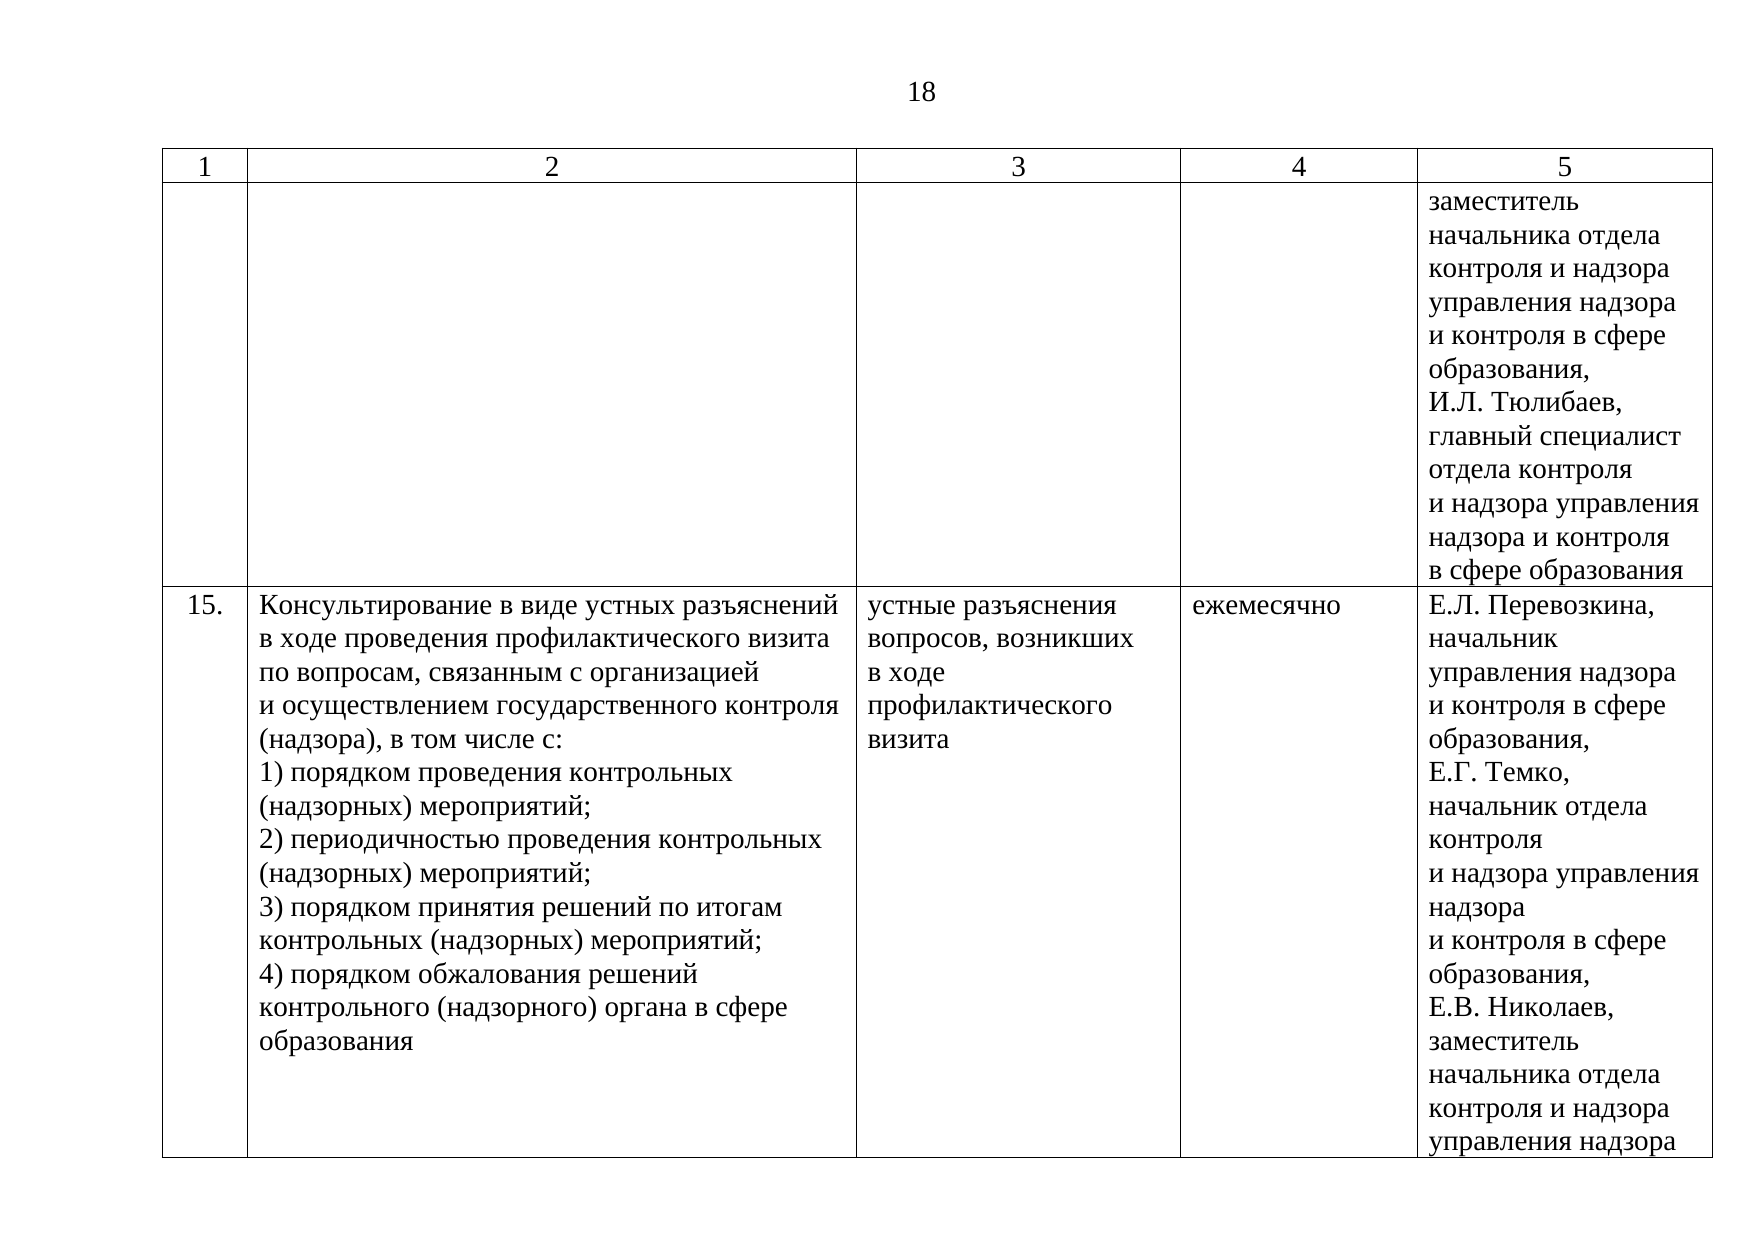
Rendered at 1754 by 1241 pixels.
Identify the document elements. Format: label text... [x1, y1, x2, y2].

table_cell Е.Л. Перевозкина, начальник управления надзора и контроля в сфере образования, Е.Г. Темко, начальник отдела контроля и надзора управления надзора и контроля в сфере образования, Е.В. Николаев, заместитель начальника отдела контроля и надзора управления надзора [1418, 587, 1712, 1157]
table_cell [857, 183, 1180, 586]
table_cell заместитель начальника отдела контроля и надзора управления надзора и контроля в сфере образования, И.Л. Тюлибаев, главный специалист отдела контроля и надзора управления надзора и контроля в сфере образования [1418, 183, 1712, 586]
table_header 5 [1418, 149, 1712, 182]
table_cell [163, 183, 247, 586]
table_cell [1181, 183, 1417, 586]
table_header 3 [857, 149, 1180, 182]
table_cell устные разъяснения вопросов, возникших в ходе профилактического визита [857, 587, 1180, 1157]
table_header 2 [248, 149, 856, 182]
table_header 4 [1181, 149, 1417, 182]
table_cell [248, 183, 856, 586]
table_header 1 [163, 149, 247, 182]
table_cell Консультирование в виде устных разъяснений в ходе проведения профилактического визита по вопросам, связанным с организацией и осуществлением государственного контроля (надзора), в том числе с: 1) порядком проведения контрольных (надзорных) мероприятий; 2) периодичностью проведения контрольных (надзорных) мероприятий; 3) порядком принятия решений по итогам контрольных (надзорных) мероприятий; 4) порядком обжалования решений контрольного (надзорного) органа в сфере образования [248, 587, 856, 1157]
table_cell 15. [163, 587, 247, 1157]
table_cell ежемесячно [1181, 587, 1417, 1157]
